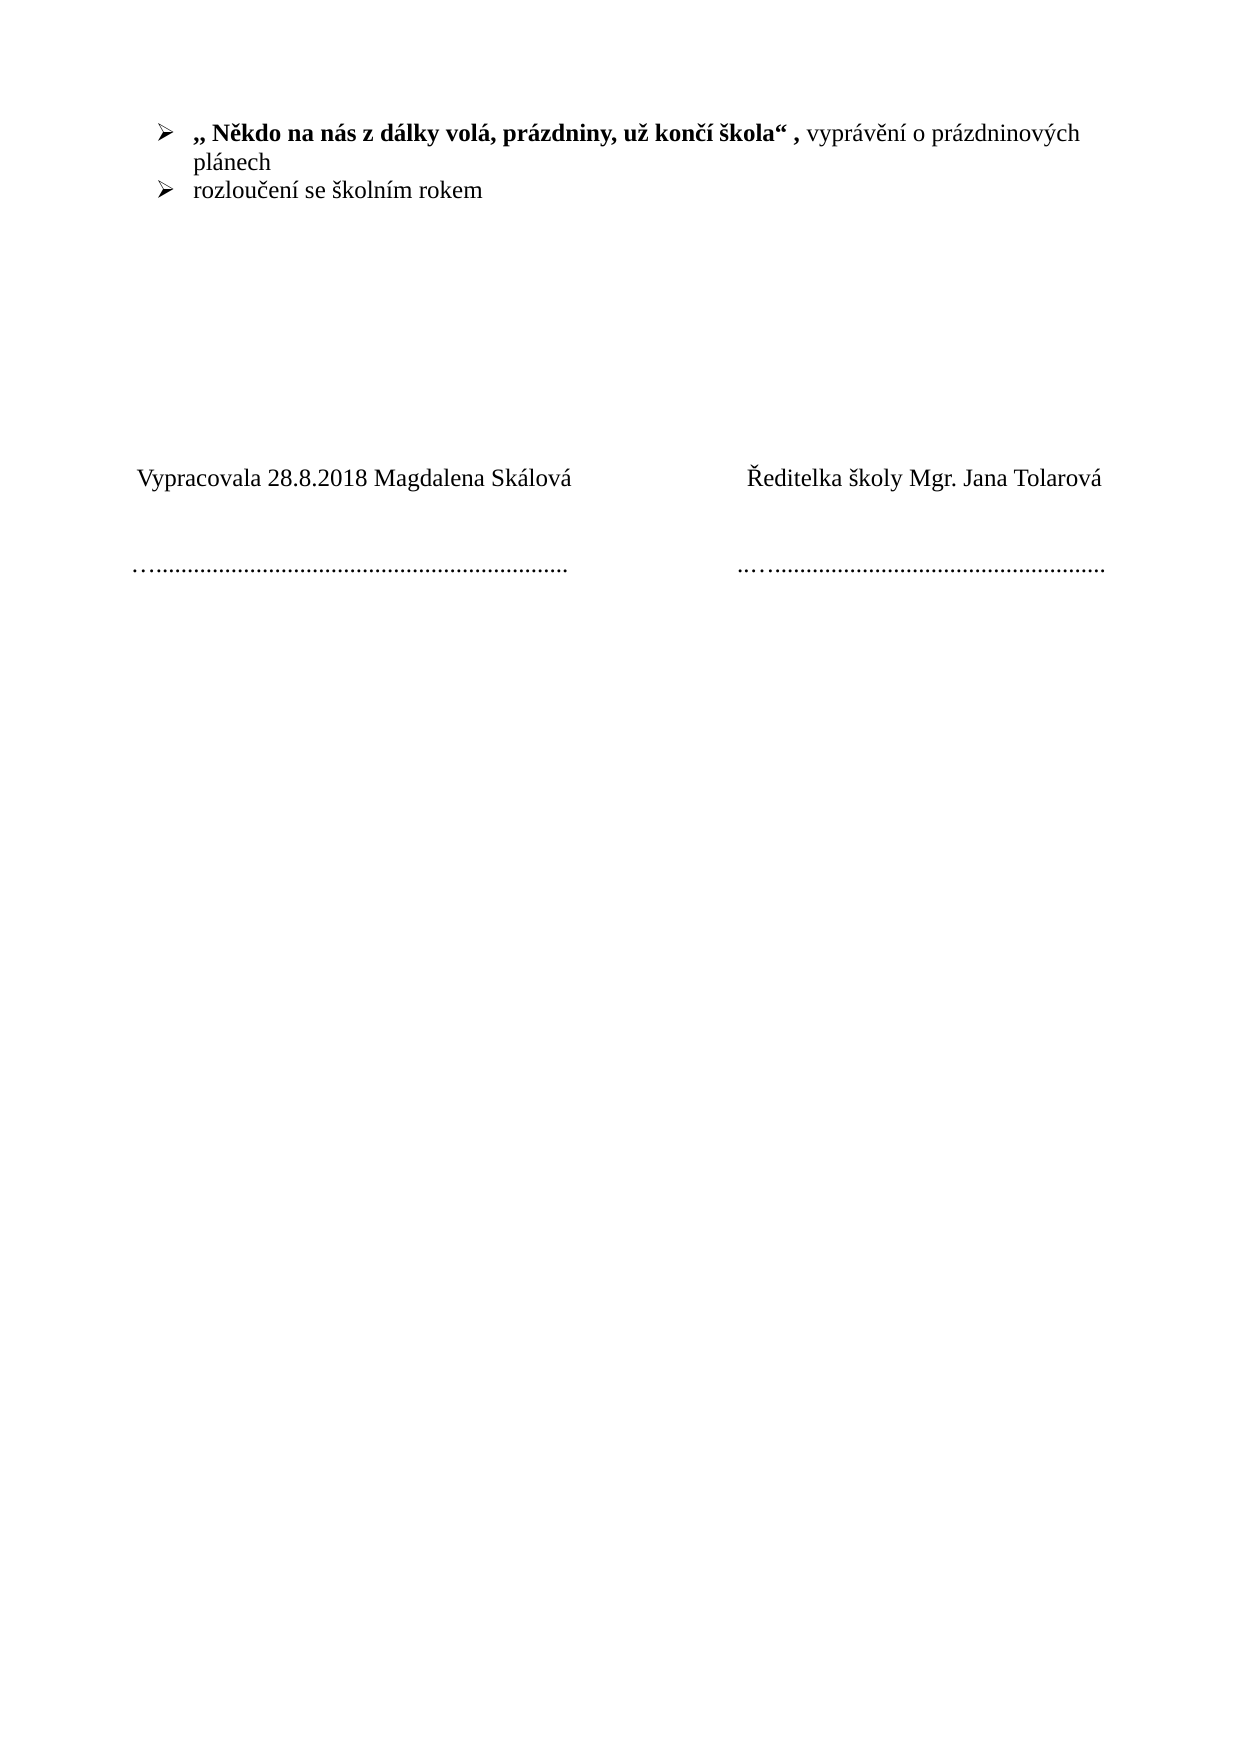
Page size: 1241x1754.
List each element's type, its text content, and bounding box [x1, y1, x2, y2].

text ….................................................................. ..…..................................................... [118, 549, 1122, 578]
list ,, Někdo na nás z dálky volá, prázdniny, už končí škola“ , vyprávění o prázdninových plánech [156, 118, 1122, 176]
list rozloučení se školním rokem [156, 176, 1122, 204]
text Vypracovala 28.8.2018 Magdalena Skálová Ředitelka školy Mgr. Jana Tolarová [118, 463, 1122, 492]
